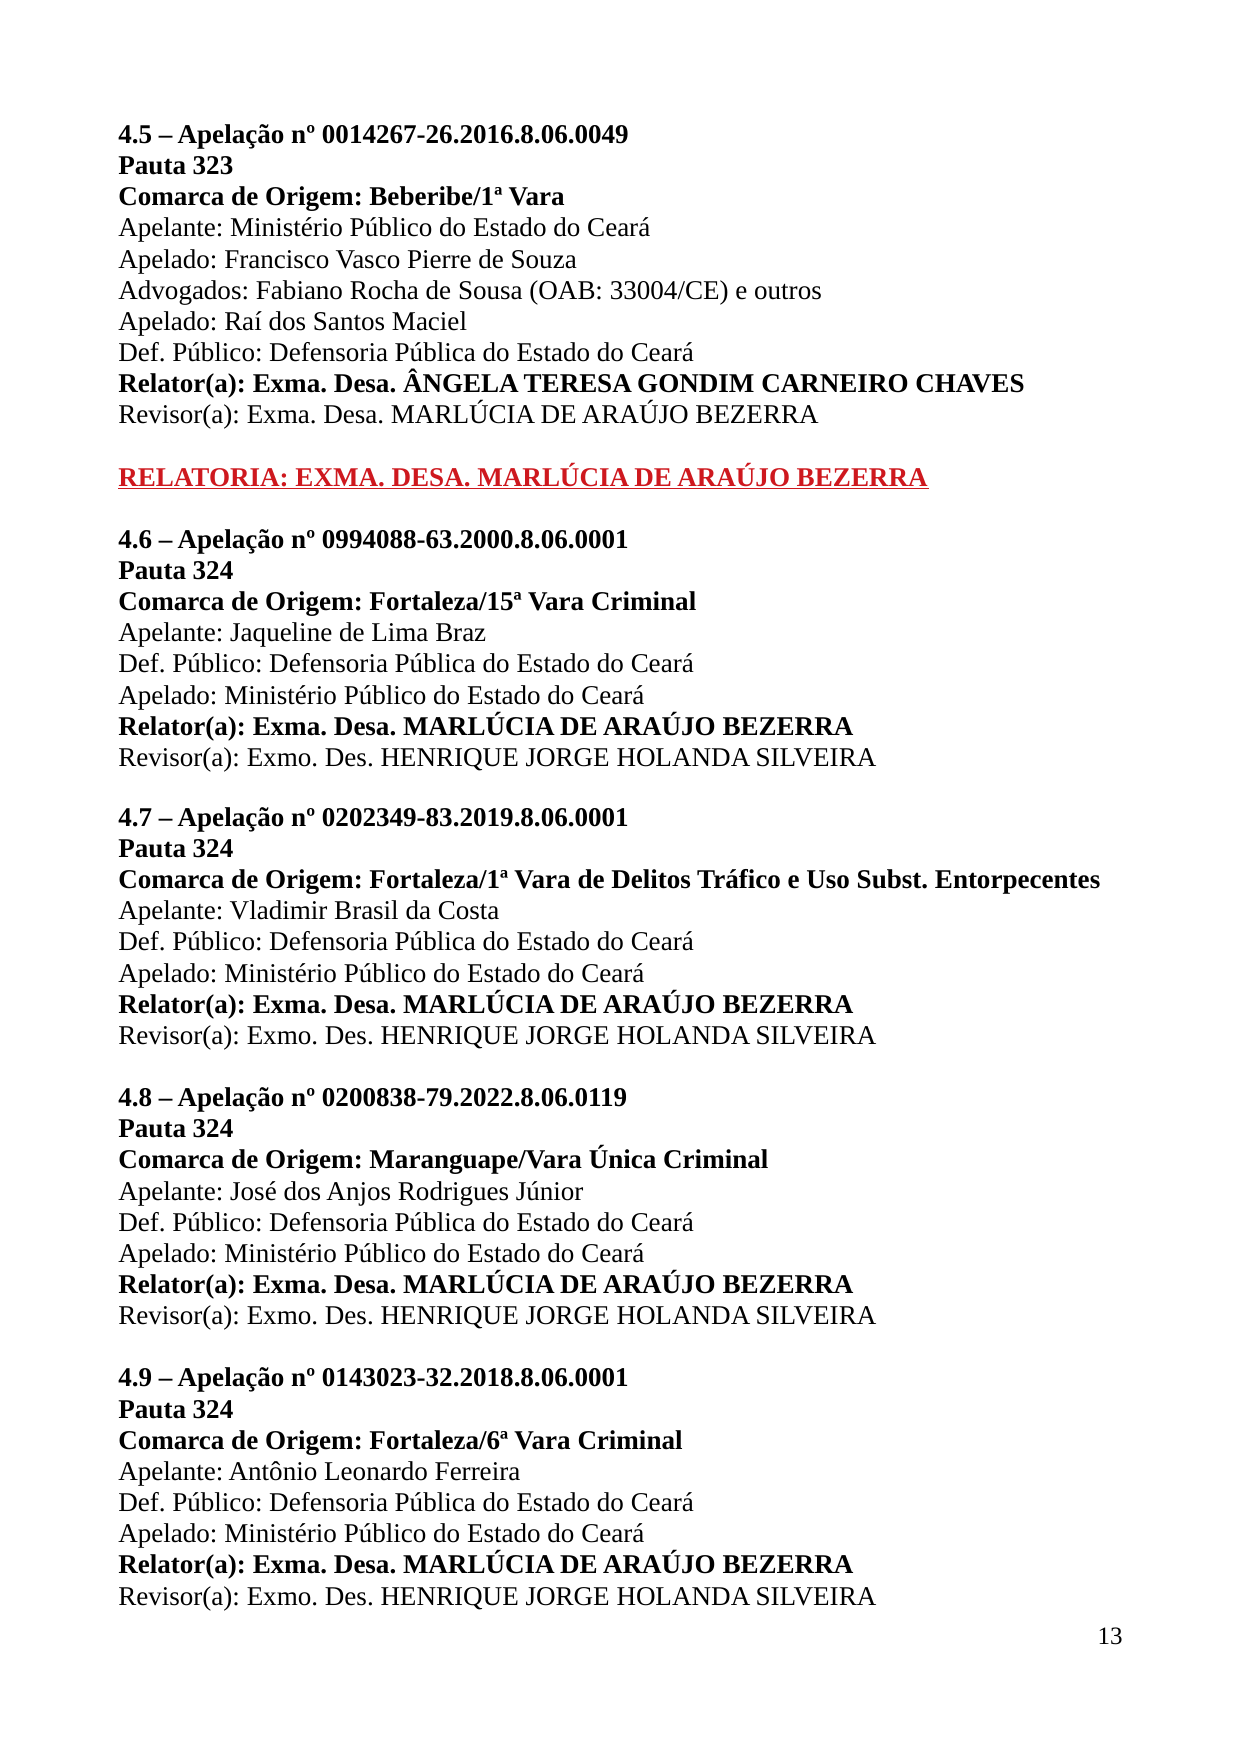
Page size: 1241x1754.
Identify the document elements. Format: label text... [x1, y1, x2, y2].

text Comarca de Origem: Fortaleza/15ª Vara Criminal [118, 585, 1122, 616]
text Pauta 323 [118, 149, 1122, 180]
text Apelante: Jaqueline de Lima Braz [118, 616, 1122, 648]
text Comarca de Origem: Maranguape/Vara Única Criminal [118, 1143, 1122, 1175]
text Apelado: Ministério Público do Estado do Ceará [118, 957, 1122, 988]
text 4.9 – Apelação nº 0143023-32.2018.8.06.0001 [118, 1362, 1122, 1393]
text Relator(a): Exma. Desa. MARLÚCIA DE ARAÚJO BEZERRA [118, 710, 1122, 741]
text Advogados: Fabiano Rocha de Sousa (OAB: 33004/CE) e outros [118, 274, 1122, 305]
text 4.8 – Apelação nº 0200838-79.2022.8.06.0119 [118, 1081, 1122, 1112]
text Revisor(a): Exmo. Des. HENRIQUE JORGE HOLANDA SILVEIRA [118, 1019, 1122, 1050]
text Revisor(a): Exmo. Des. HENRIQUE JORGE HOLANDA SILVEIRA [118, 741, 1122, 772]
text Comarca de Origem: Beberibe/1ª Vara [118, 180, 1122, 212]
text Apelado: Ministério Público do Estado do Ceará [118, 679, 1122, 710]
text Pauta 324 [118, 1112, 1122, 1143]
text Comarca de Origem: Fortaleza/1ª Vara de Delitos Tráfico e Uso Subst. Entorpecentes [118, 863, 1122, 894]
text Revisor(a): Exma. Desa. MARLÚCIA DE ARAÚJO BEZERRA [118, 398, 1122, 429]
text 4.5 – Apelação nº 0014267-26.2016.8.06.0049 [118, 118, 1122, 149]
text Def. Público: Defensoria Pública do Estado do Ceará [118, 336, 1122, 367]
text Apelante: Antônio Leonardo Ferreira [118, 1455, 1122, 1486]
text Def. Público: Defensoria Pública do Estado do Ceará [118, 1486, 1122, 1517]
text Relator(a): Exma. Desa. ÂNGELA TERESA GONDIM CARNEIRO CHAVES [118, 367, 1122, 398]
text Apelante: José dos Anjos Rodrigues Júnior [118, 1175, 1122, 1206]
text Apelado: Ministério Público do Estado do Ceará [118, 1517, 1122, 1548]
text Apelado: Francisco Vasco Pierre de Souza [118, 243, 1122, 274]
text Revisor(a): Exmo. Des. HENRIQUE JORGE HOLANDA SILVEIRA [118, 1299, 1122, 1330]
text Pauta 324 [118, 554, 1122, 585]
text Apelado: Raí dos Santos Maciel [118, 305, 1122, 336]
text RELATORIA: EXMA. DESA. MARLÚCIA DE ARAÚJO BEZERRA [118, 461, 1122, 492]
text Revisor(a): Exmo. Des. HENRIQUE JORGE HOLANDA SILVEIRA [118, 1579, 1122, 1611]
text Relator(a): Exma. Desa. MARLÚCIA DE ARAÚJO BEZERRA [118, 1268, 1122, 1299]
text 4.7 – Apelação nº 0202349-83.2019.8.06.0001 [118, 801, 1122, 832]
text Def. Público: Defensoria Pública do Estado do Ceará [118, 926, 1122, 957]
text Apelante: Ministério Público do Estado do Ceará [118, 212, 1122, 243]
text Pauta 324 [118, 1393, 1122, 1424]
text Comarca de Origem: Fortaleza/6ª Vara Criminal [118, 1424, 1122, 1455]
text 4.6 – Apelação nº 0994088-63.2000.8.06.0001 [118, 523, 1122, 554]
text Relator(a): Exma. Desa. MARLÚCIA DE ARAÚJO BEZERRA [118, 1548, 1122, 1579]
text Def. Público: Defensoria Pública do Estado do Ceará [118, 648, 1122, 679]
text Apelante: Vladimir Brasil da Costa [118, 894, 1122, 926]
text Pauta 324 [118, 832, 1122, 863]
text Relator(a): Exma. Desa. MARLÚCIA DE ARAÚJO BEZERRA [118, 988, 1122, 1019]
text Def. Público: Defensoria Pública do Estado do Ceará [118, 1206, 1122, 1237]
text Apelado: Ministério Público do Estado do Ceará [118, 1237, 1122, 1268]
